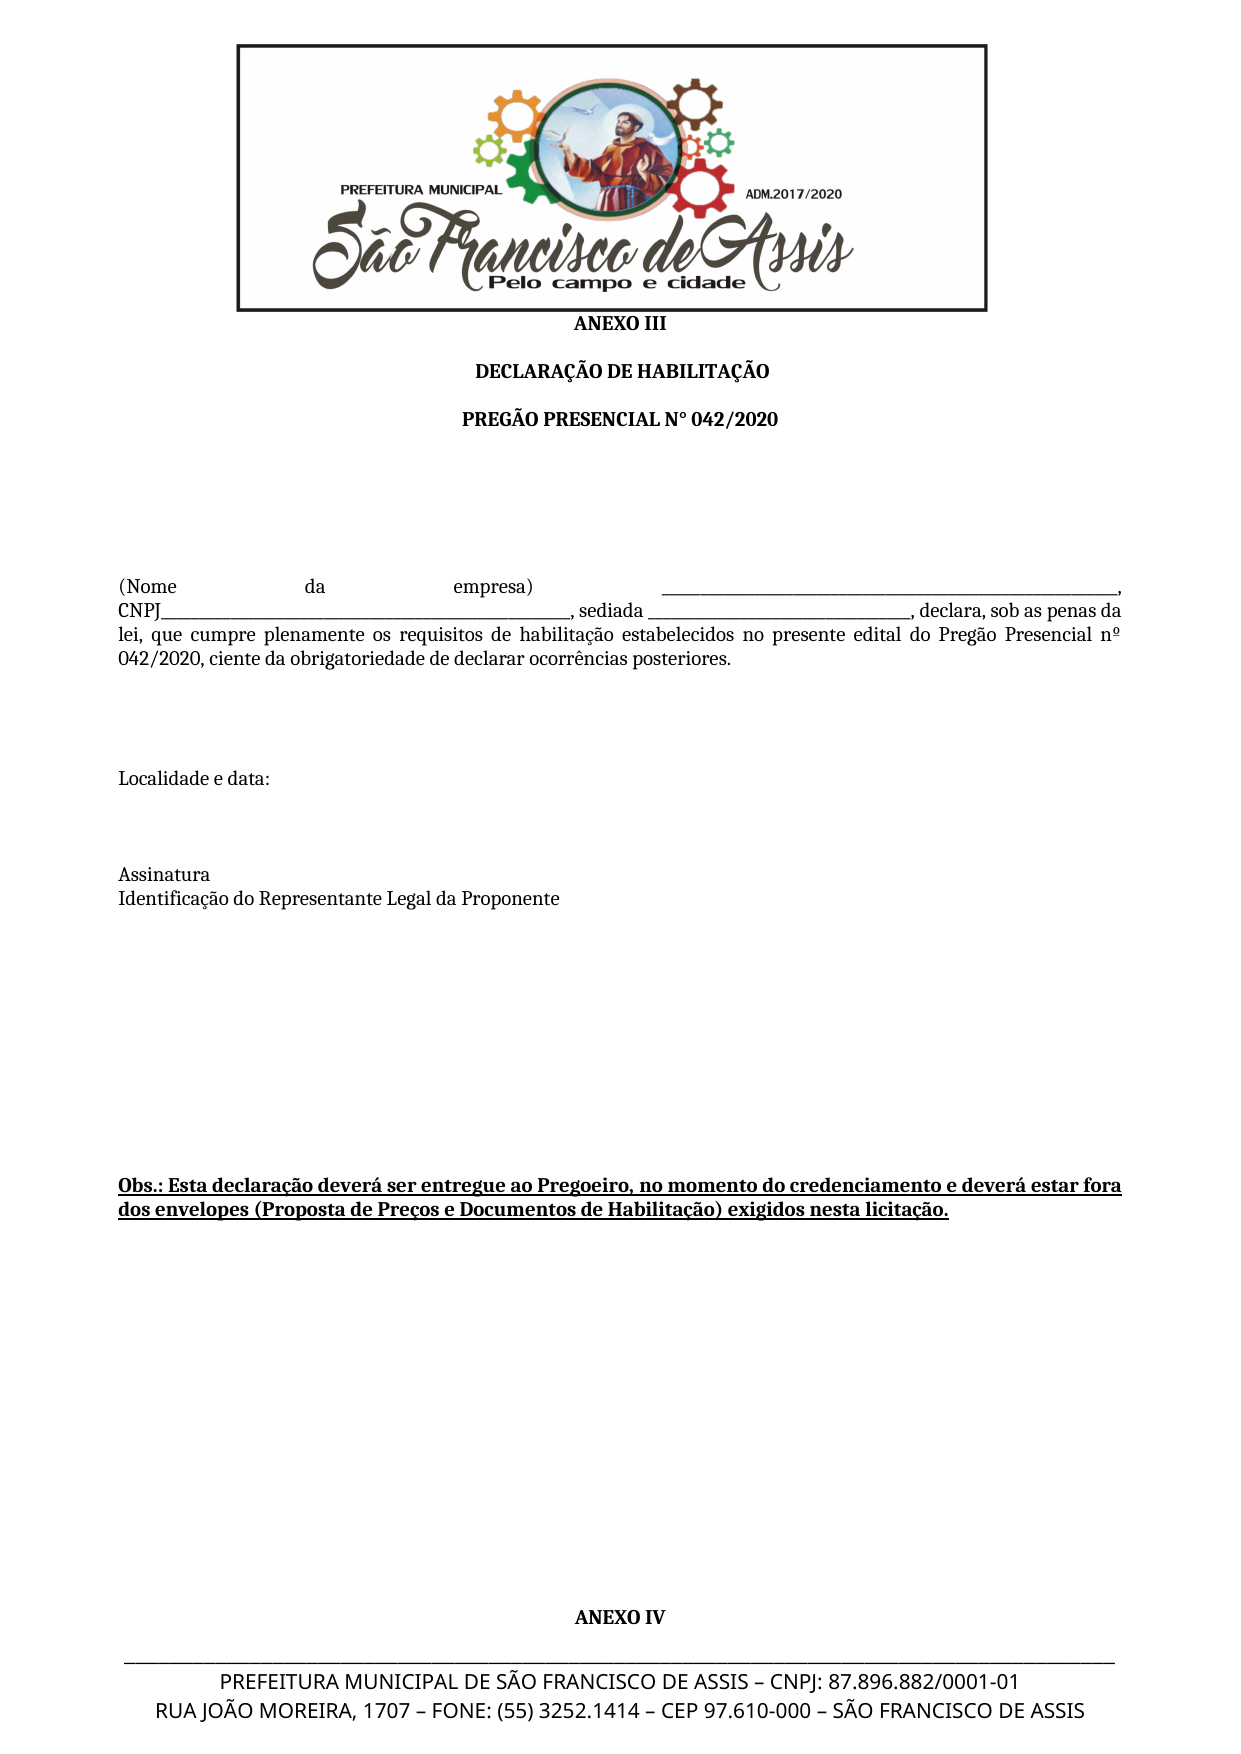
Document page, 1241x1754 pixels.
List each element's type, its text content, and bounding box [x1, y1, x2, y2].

text Identificação do Representante Legal da Proponente [118, 887, 1122, 911]
text Obs.: Esta declaração deverá ser entregue ao Pregoeiro, no momento do credenciamento e deverá estar fora [118, 1174, 1122, 1194]
text Localidade e data: [118, 767, 1122, 791]
text ANEXO III [118, 312, 1122, 336]
text Assinatura [118, 863, 1122, 887]
text ANEXO IV [118, 1605, 1122, 1629]
text PREGÃO PRESENCIAL N° 042/2020 [118, 407, 1122, 431]
text (Nome da empresa) ___________________________________________________________, CNPJ_____________________________________________________, sediada __________________________________, declara, sob as penas da lei, que cumpre plenamente os requisitos de habilitação estabelecidos no presente edital do Pregão Presencial nº 042/2020, ciente da obrigatoriedade de declarar ocorrências posteriores. [118, 575, 1122, 671]
text DECLARAÇÃO DE HABILITAÇÃO [118, 359, 1122, 383]
text dos envelopes (Proposta de Preços e Documentos de Habilitação) exigidos nesta licitação. [118, 1196, 1122, 1222]
